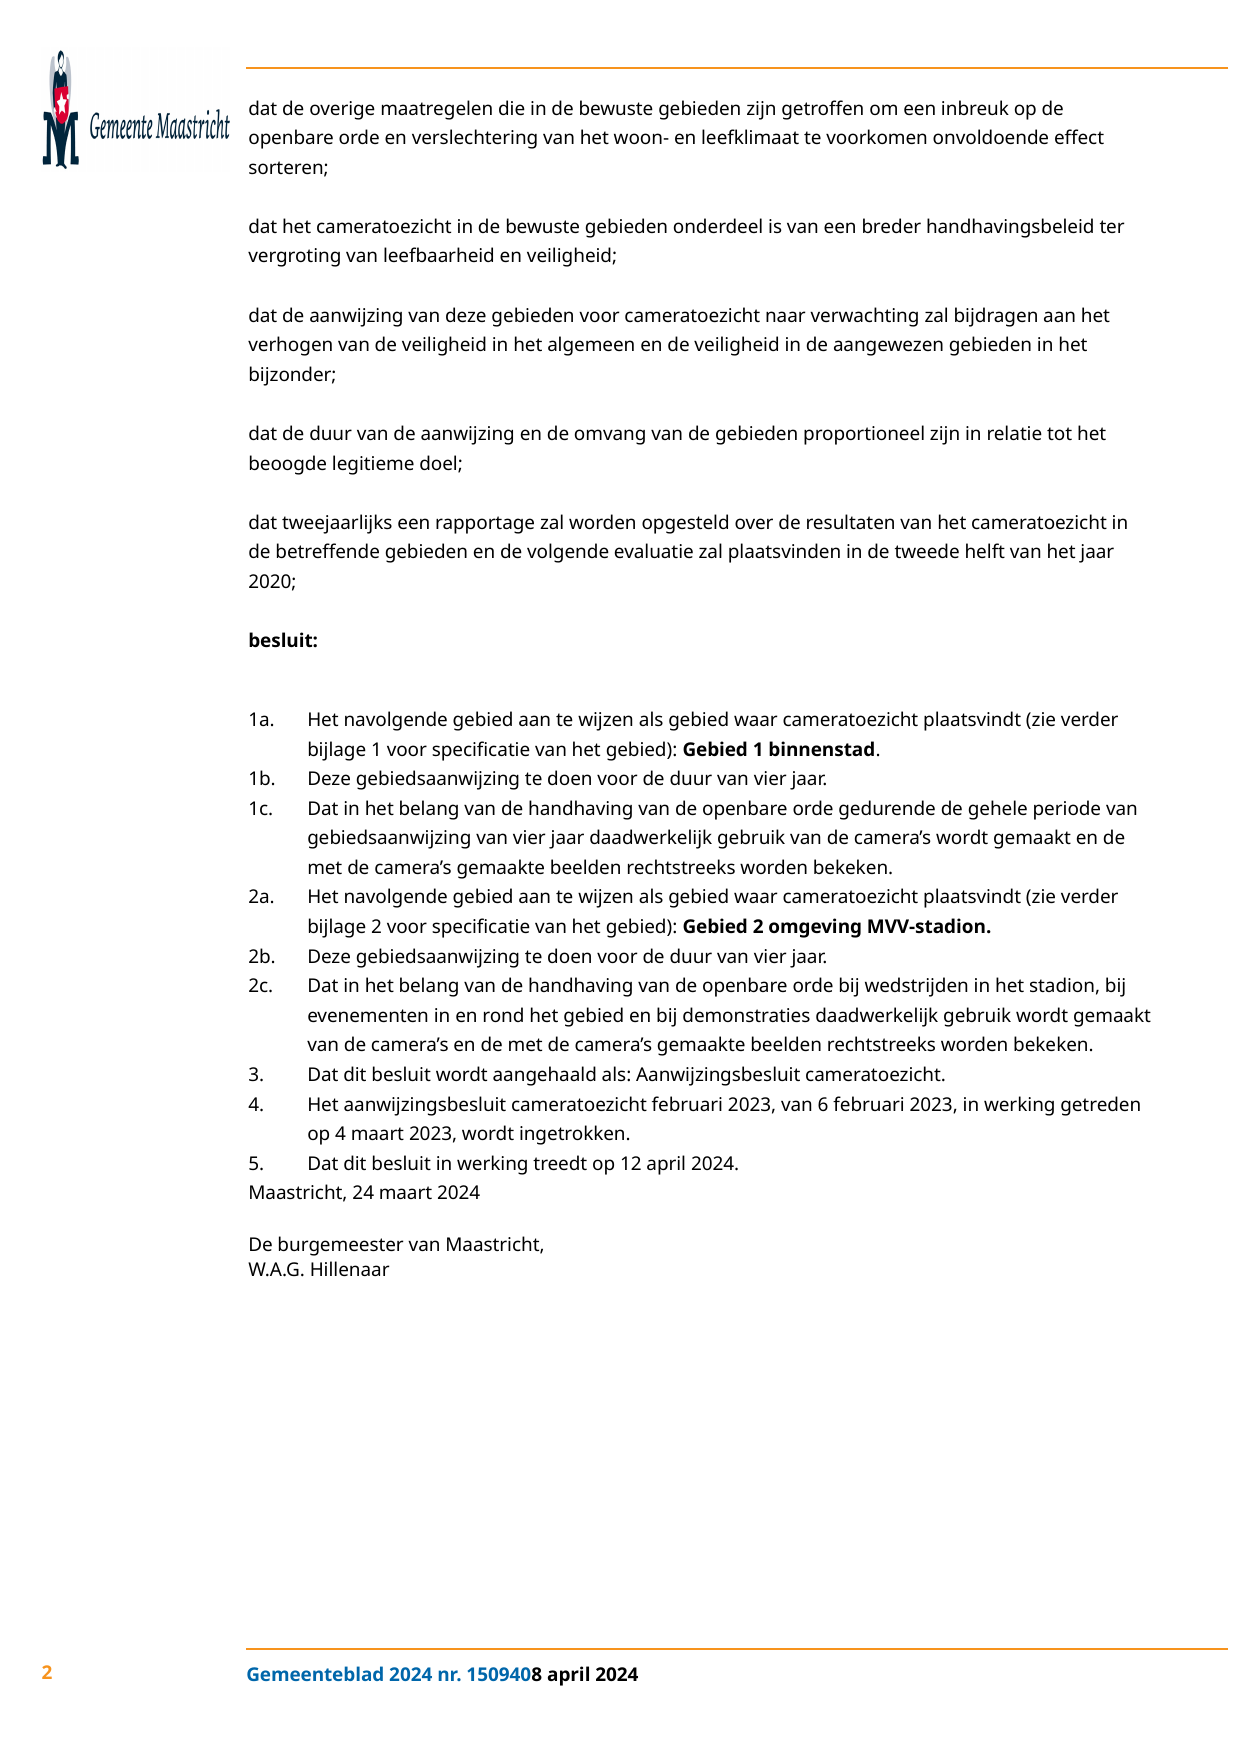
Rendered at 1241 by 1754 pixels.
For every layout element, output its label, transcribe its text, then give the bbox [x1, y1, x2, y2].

text dat tweejaarlijks een rapportage zal worden opgesteld over de resultaten van het cameratoezicht in de betreffende gebieden en de volgende evaluatie zal plaatsvinden in de tweede helft van het jaar 2020; [248, 509, 1152, 594]
list Dat dit besluit in werking treedt op 12 april 2024. [248, 1150, 1152, 1176]
list Dat in het belang van de handhaving van de openbare orde gedurende de gehele periode van gebiedsaanwijzing van vier jaar daadwerkelijk gebruik van de camera’s wordt gemaakt en de met de camera’s gemaakte beelden rechtstreeks worden bekeken. [248, 795, 1152, 880]
text dat de duur van de aanwijzing en de omvang van de gebieden proportioneel zijn in relatie tot het beoogde legitieme doel; [248, 420, 1152, 476]
text besluit: [248, 627, 1152, 653]
text dat de aanwijzing van deze gebieden voor cameratoezicht naar verwachting zal bijdragen aan het verhogen van de veiligheid in het algemeen en de veiligheid in de aangewezen gebieden in het bijzonder; [248, 302, 1152, 387]
text Maastricht, 24 maart 2024 [248, 1179, 1152, 1205]
list Deze gebiedsaanwijzing te doen voor de duur van vier jaar. [248, 943, 1152, 968]
text dat het cameratoezicht in de bewuste gebieden onderdeel is van een breder handhavingsbeleid ter vergroting van leefbaarheid en veiligheid; [248, 213, 1152, 268]
picture [41, 47, 231, 172]
text De burgemeester van Maastricht, [248, 1231, 1152, 1257]
list Het navolgende gebied aan te wijzen als gebied waar cameratoezicht plaatsvindt (zie verder bijlage 2 voor specificatie van het gebied): Gebied 2 omgeving MVV-stadion. [248, 884, 1152, 939]
list Het aanwijzingsbesluit cameratoezicht februari 2023, van 6 februari 2023, in werking getreden op 4 maart 2023, wordt ingetrokken. [248, 1091, 1152, 1146]
list Het navolgende gebied aan te wijzen als gebied waar cameratoezicht plaatsvindt (zie verder bijlage 1 voor specificatie van het gebied): Gebied 1 binnenstad. [248, 706, 1152, 761]
list Dat dit besluit wordt aangehaald als: Aanwijzingsbesluit cameratoezicht. [248, 1061, 1152, 1087]
text dat de overige maatregelen die in de bewuste gebieden zijn getroffen om een inbreuk op de openbare orde en verslechtering van het woon- en leefklimaat te voorkomen onvoldoende effect sorteren; [248, 95, 1152, 180]
text W.A.G. Hillenaar [248, 1257, 1152, 1282]
list Dat in het belang van de handhaving van de openbare orde bij wedstrijden in het stadion, bij evenementen in en rond het gebied en bij demonstraties daadwerkelijk gebruik wordt gemaakt van de camera’s en de met de camera’s gemaakte beelden rechtstreeks worden bekeken. [248, 972, 1152, 1057]
list Deze gebiedsaanwijzing te doen voor de duur van vier jaar. [248, 765, 1152, 791]
